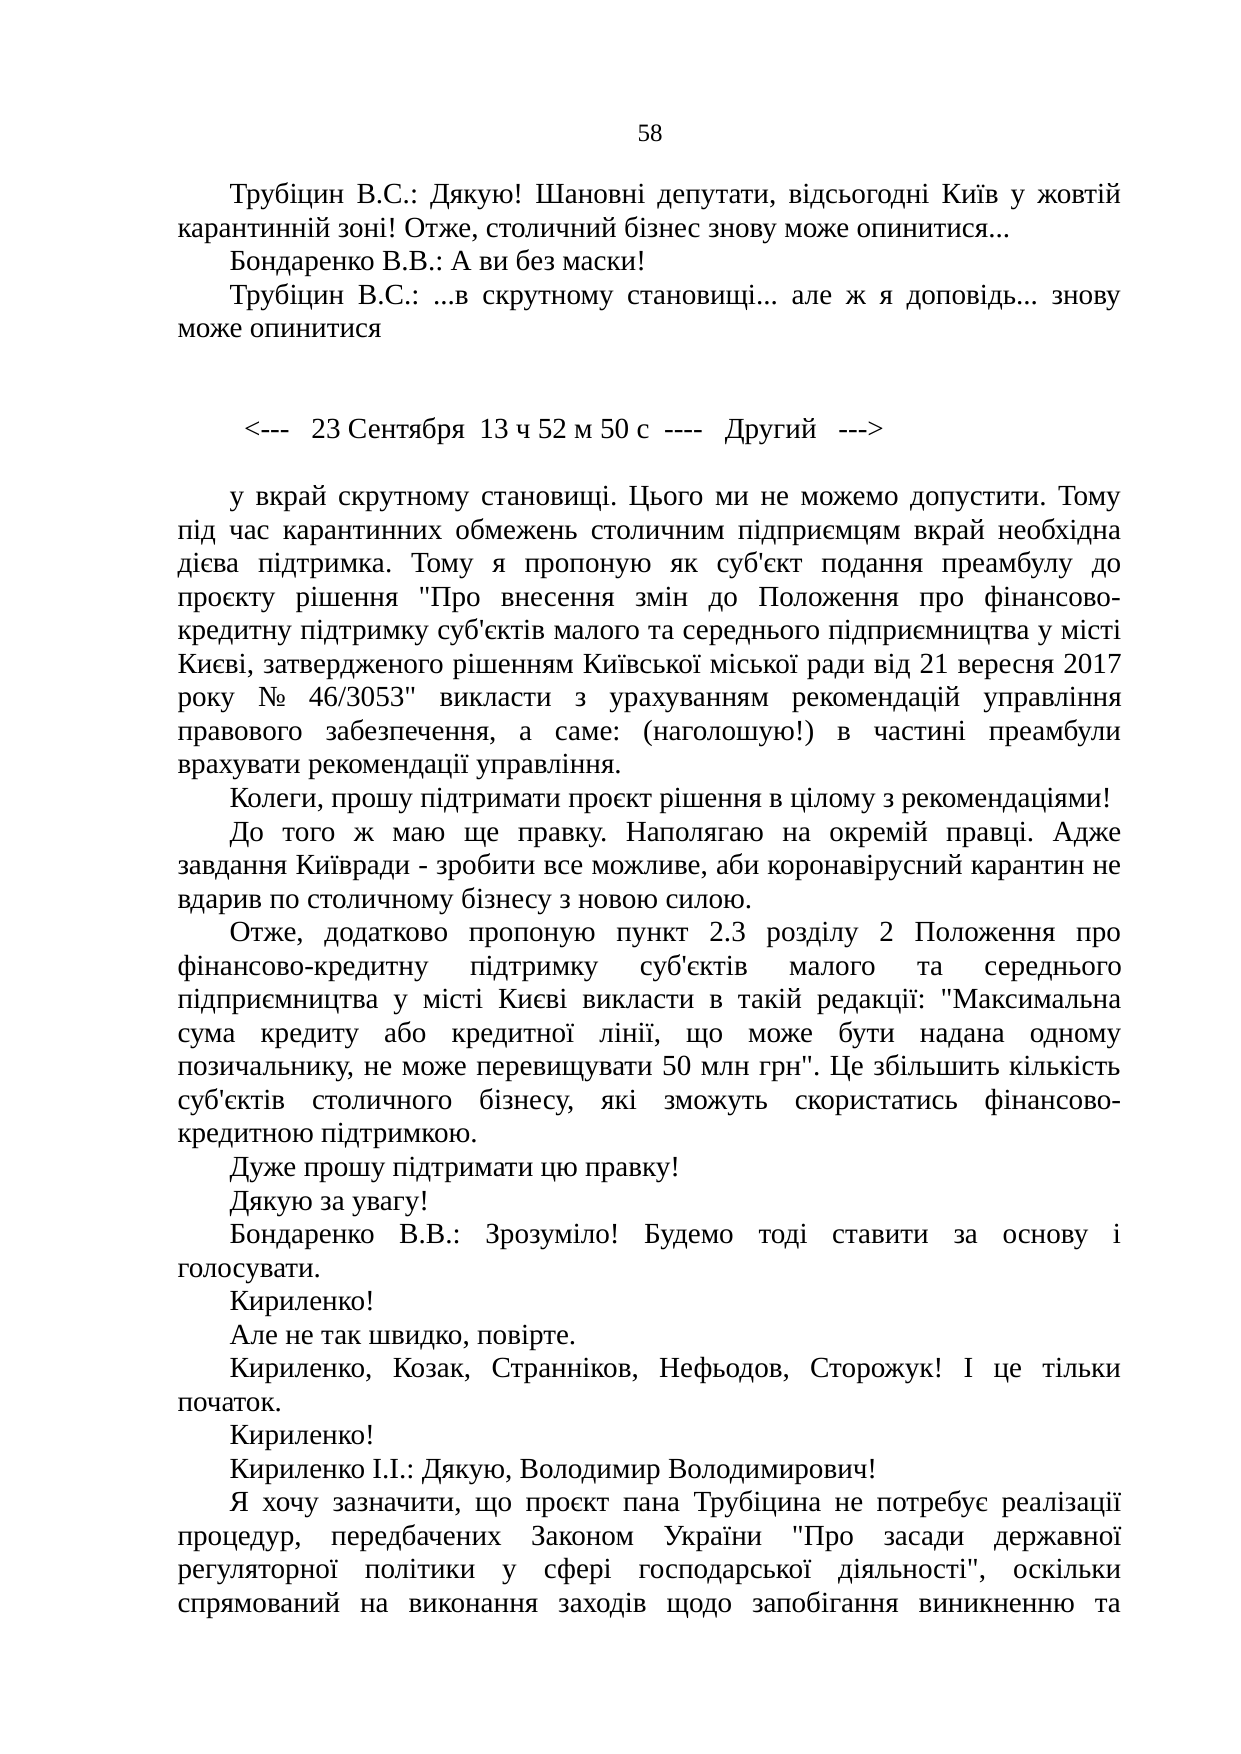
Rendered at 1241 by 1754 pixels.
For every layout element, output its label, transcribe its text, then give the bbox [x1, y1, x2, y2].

text Бондаренко В.В.: А ви без маски! [177, 243, 1122, 277]
text Трубіцин В.С.: Дякую! Шановні депутати, відсьогодні Київ у жовтій карантинній зоні! Отже, столичний бізнес знову може опинитися... [177, 176, 1122, 243]
text Бондаренко В.В.: Зрозуміло! Будемо тоді ставити за основу і голосувати. [177, 1216, 1122, 1283]
text Кириленко! [177, 1283, 1122, 1317]
text Дуже прошу підтримати цю правку! [177, 1149, 1122, 1183]
text <--- 23 Сентября 13 ч 52 м 50 с ---- Другий ---> [177, 411, 1122, 445]
text Дякую за увагу! [177, 1183, 1122, 1216]
text у вкрай скрутному становищі. Цього ми не можемо допустити. Тому під час карантинних обмежень столичним підприємцям вкрай необхідна дієва підтримка. Тому я пропоную як суб'єкт подання преамбулу до проєкту рішення "Про внесення змін до Положення про фінансово-кредитну підтримку суб'єктів малого та середнього підприємництва у місті Києві, затвердженого рішенням Київської міської ради від 21 вересня 2017 року № 46/3053" викласти з урахуванням рекомендацій управління правового забезпечення, а саме: (наголошую!) в частині преамбули врахувати рекомендації управління. [177, 478, 1122, 780]
text Але не так швидко, повірте. [177, 1317, 1122, 1350]
text Я хочу зазначити, що проєкт пана Трубіцина не потребує реалізації процедур, передбачених Законом України "Про засади державної регуляторної політики у сфері господарської діяльності", оскільки спрямований на виконання заходів щодо запобігання виникненню та [177, 1484, 1122, 1619]
text Кириленко! [177, 1417, 1122, 1451]
text Колеги, прошу підтримати проєкт рішення в цілому з рекомендаціями! [177, 780, 1122, 814]
text Отже, додатково пропоную пункт 2.3 розділу 2 Положення про фінансово-кредитну підтримку суб'єктів малого та середнього підприємництва у місті Києві викласти в такій редакції: "Максимальна сума кредиту або кредитної лінії, що може бути надана одному позичальнику, не може перевищувати 50 млн грн". Це збільшить кількість суб'єктів столичного бізнесу, які зможуть скористатись фінансово-кредитною підтримкою. [177, 914, 1122, 1149]
text Трубіцин В.С.: ...в скрутному становищі... але ж я доповідь... знову може опинитися [177, 277, 1122, 344]
text Кириленко, Козак, Странніков, Нефьодов, Сторожук! І це тільки початок. [177, 1350, 1122, 1417]
text Кириленко І.І.: Дякую, Володимир Володимирович! [177, 1451, 1122, 1484]
text До того ж маю ще правку. Наполягаю на окремій правці. Адже завдання Київради - зробити все можливе, аби коронавірусний карантин не вдарив по столичному бізнесу з новою силою. [177, 814, 1122, 914]
